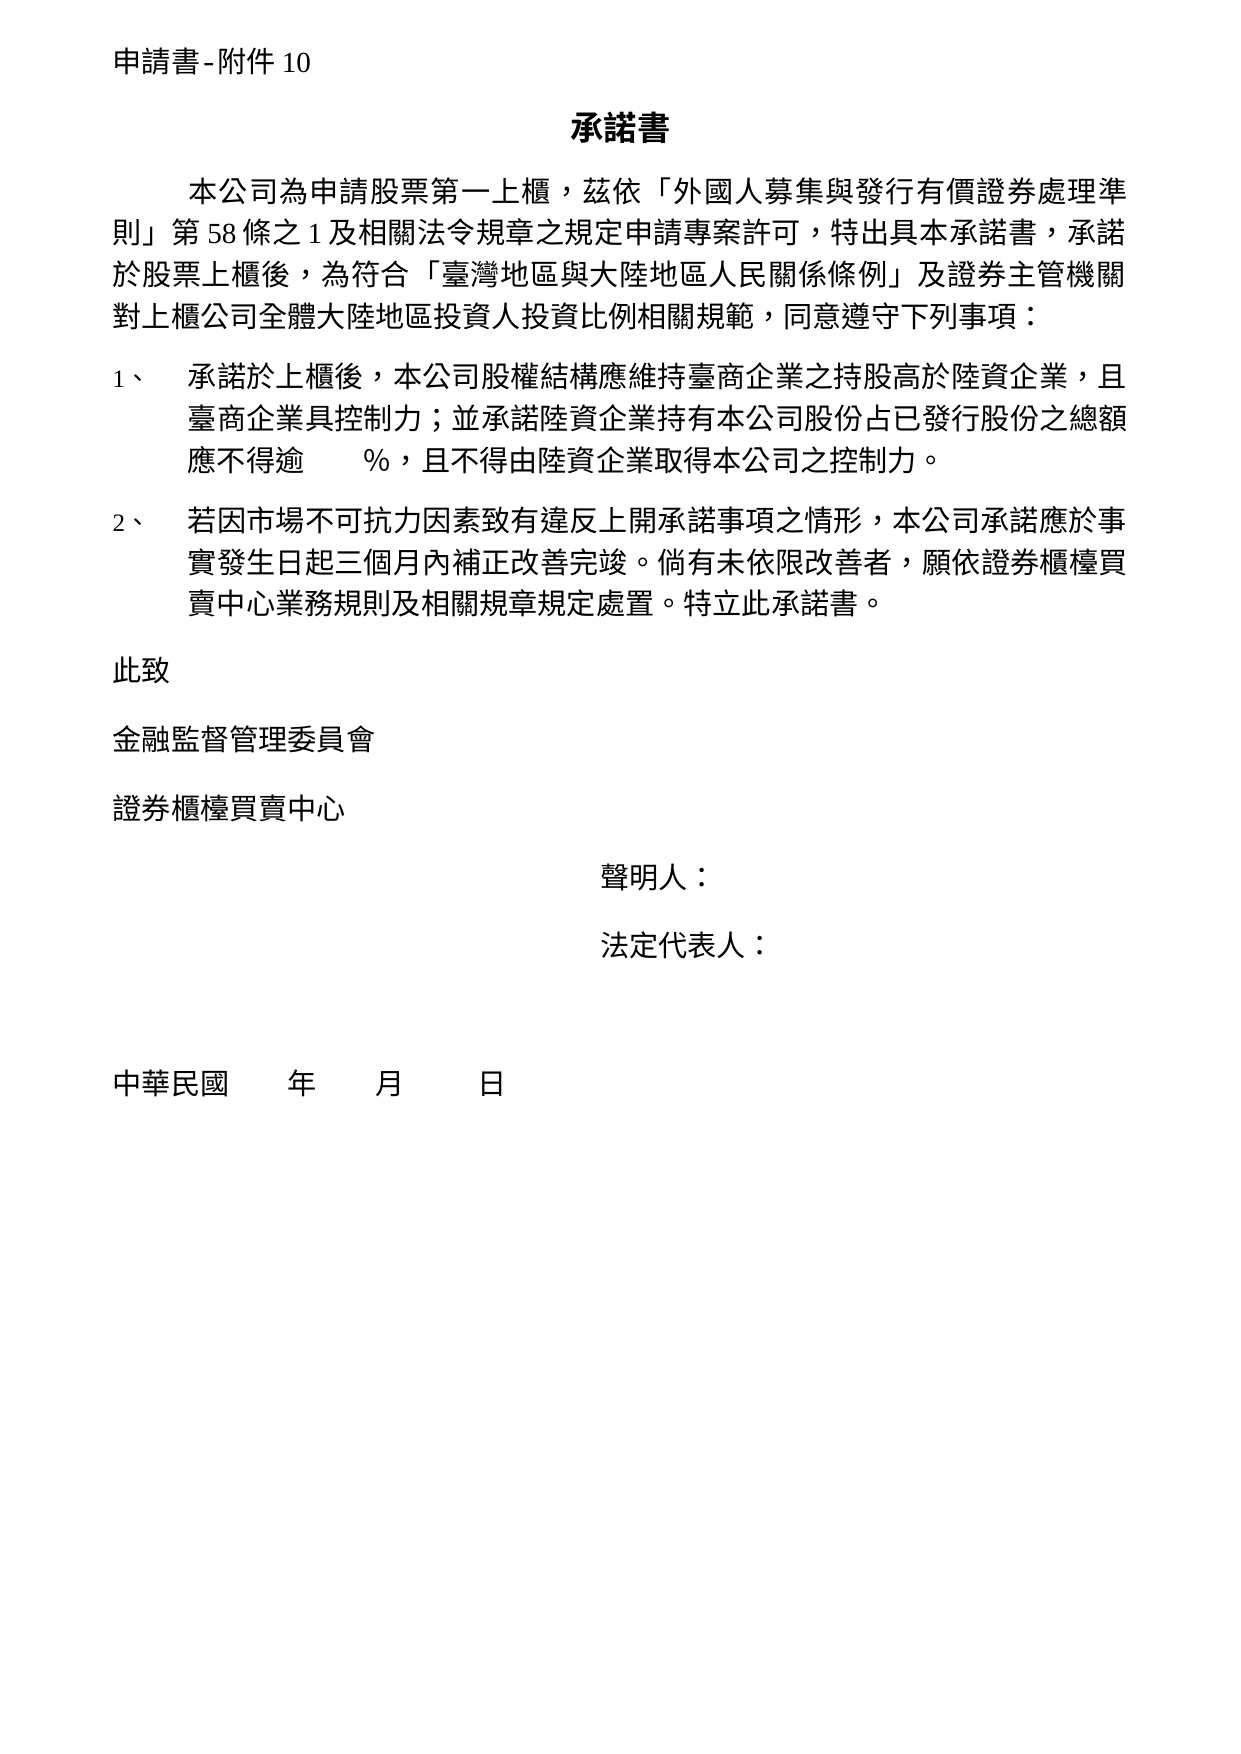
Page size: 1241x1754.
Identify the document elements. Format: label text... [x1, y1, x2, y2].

text 法定代表人： [600, 917, 1128, 967]
text 聲明人： [600, 848, 1128, 898]
text 金融監督管理委員會 [112, 711, 1128, 761]
text 承諾書 [112, 100, 1128, 150]
text 申請書-附件10 [112, 36, 1128, 81]
list 承諾於上櫃後，本公司股權結構應維持臺商企業之持股高於陸資企業，且臺商企業具控制力；並承諾陸資企業持有本公司股份占已發行股份之總額應不得逾 ％，且不得由陸資企業取得本公司之控制力。 [112, 354, 1128, 479]
text 證券櫃檯買賣中心 [112, 779, 1128, 829]
text 本公司為申請股票第一上櫃，茲依「外國人募集與發行有價證券處理準則」第58條之1及相關法令規章之規定申請專案許可，特出具本承諾書，承諾於股票上櫃後，為符合「臺灣地區與大陸地區人民關係條例」及證券主管機關對上櫃公司全體大陸地區投資人投資比例相關規範，同意遵守下列事項： [112, 169, 1128, 336]
text 此致 [112, 642, 1128, 692]
list 若因市場不可抗力因素致有違反上開承諾事項之情形，本公司承諾應於事實發生日起三個月內補正改善完竣。倘有未依限改善者，願依證券櫃檯買賣中心業務規則及相關規章規定處置。特立此承諾書。 [112, 498, 1128, 623]
text 中華民國 年 月 日 [112, 1054, 1128, 1104]
